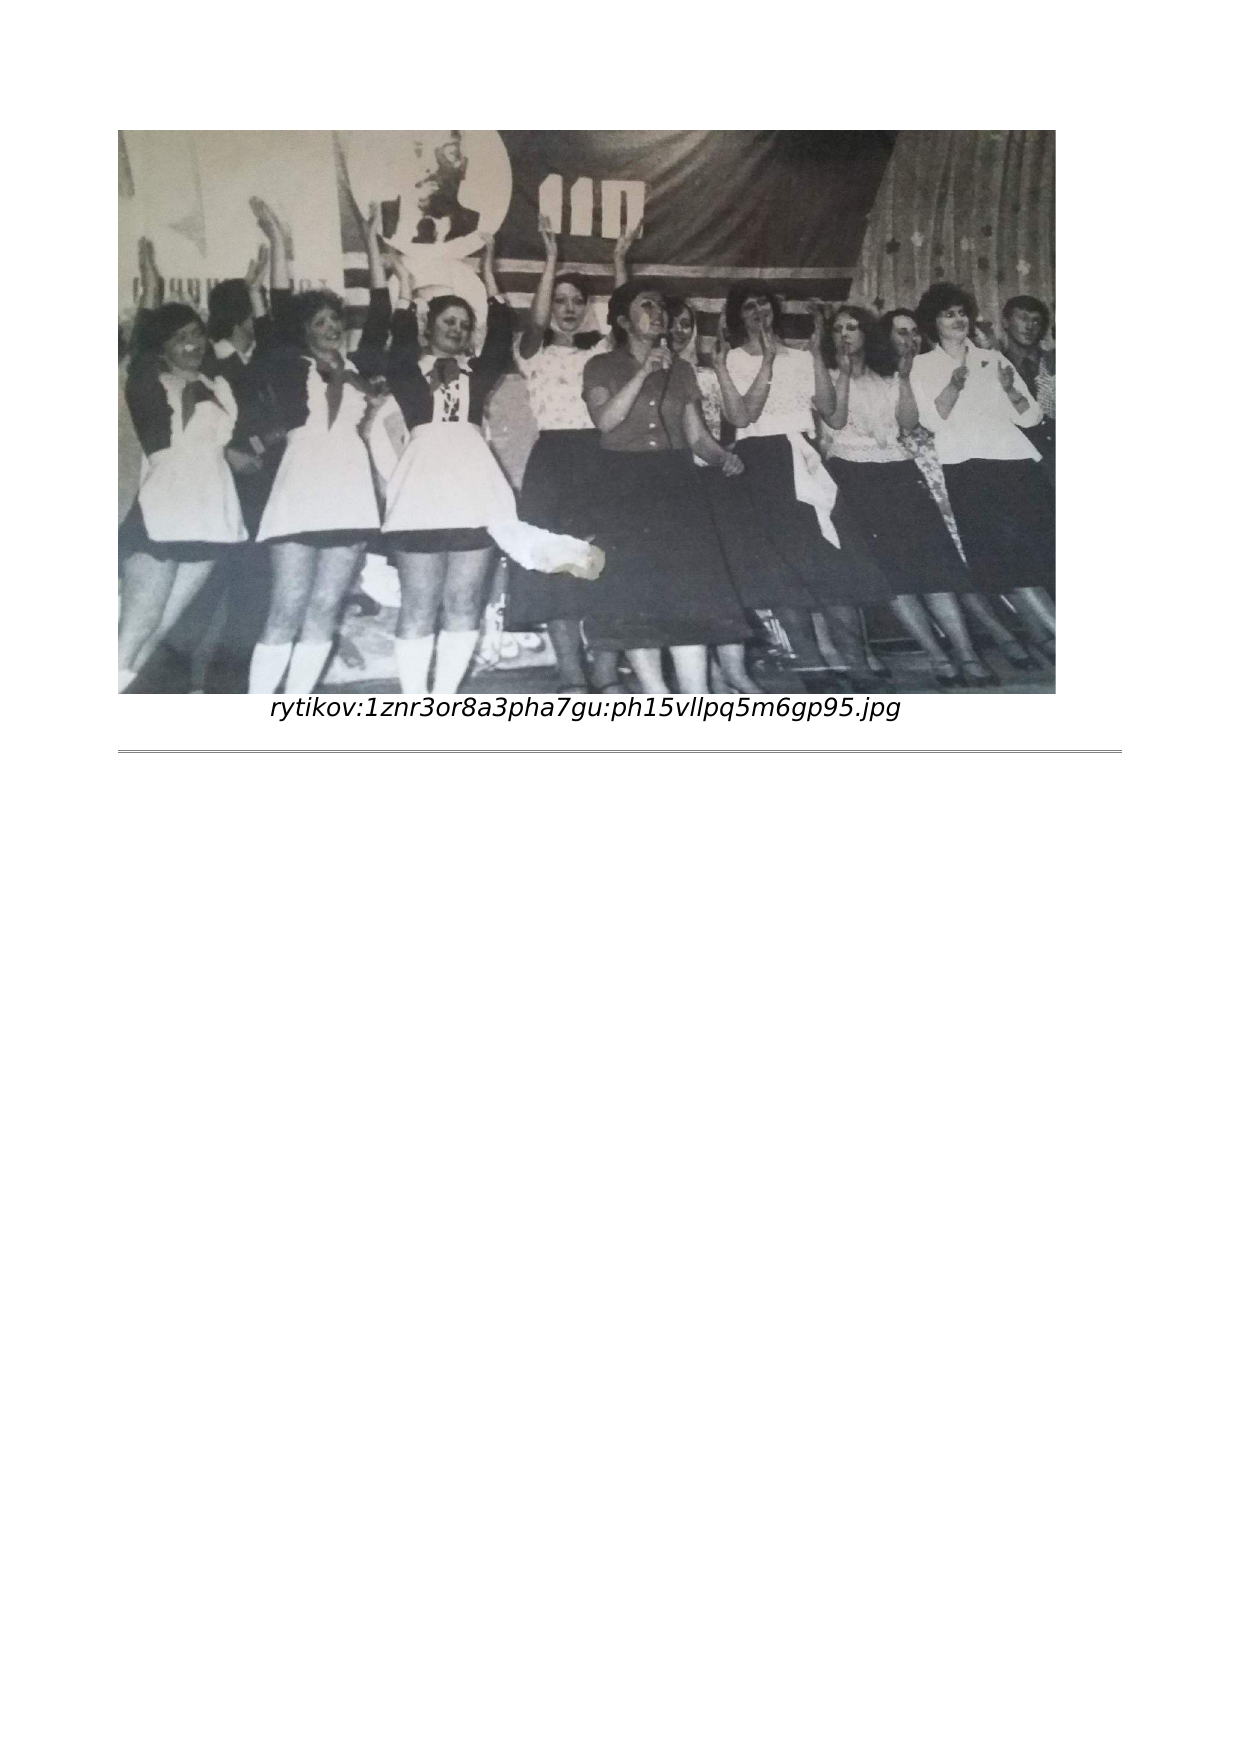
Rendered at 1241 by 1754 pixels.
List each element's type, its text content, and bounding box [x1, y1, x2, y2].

picture [118, 130, 1056, 694]
text rytikov:1znr3or8a3pha7gu:ph15vllpq5m6gp95.jpg [118, 694, 1056, 723]
